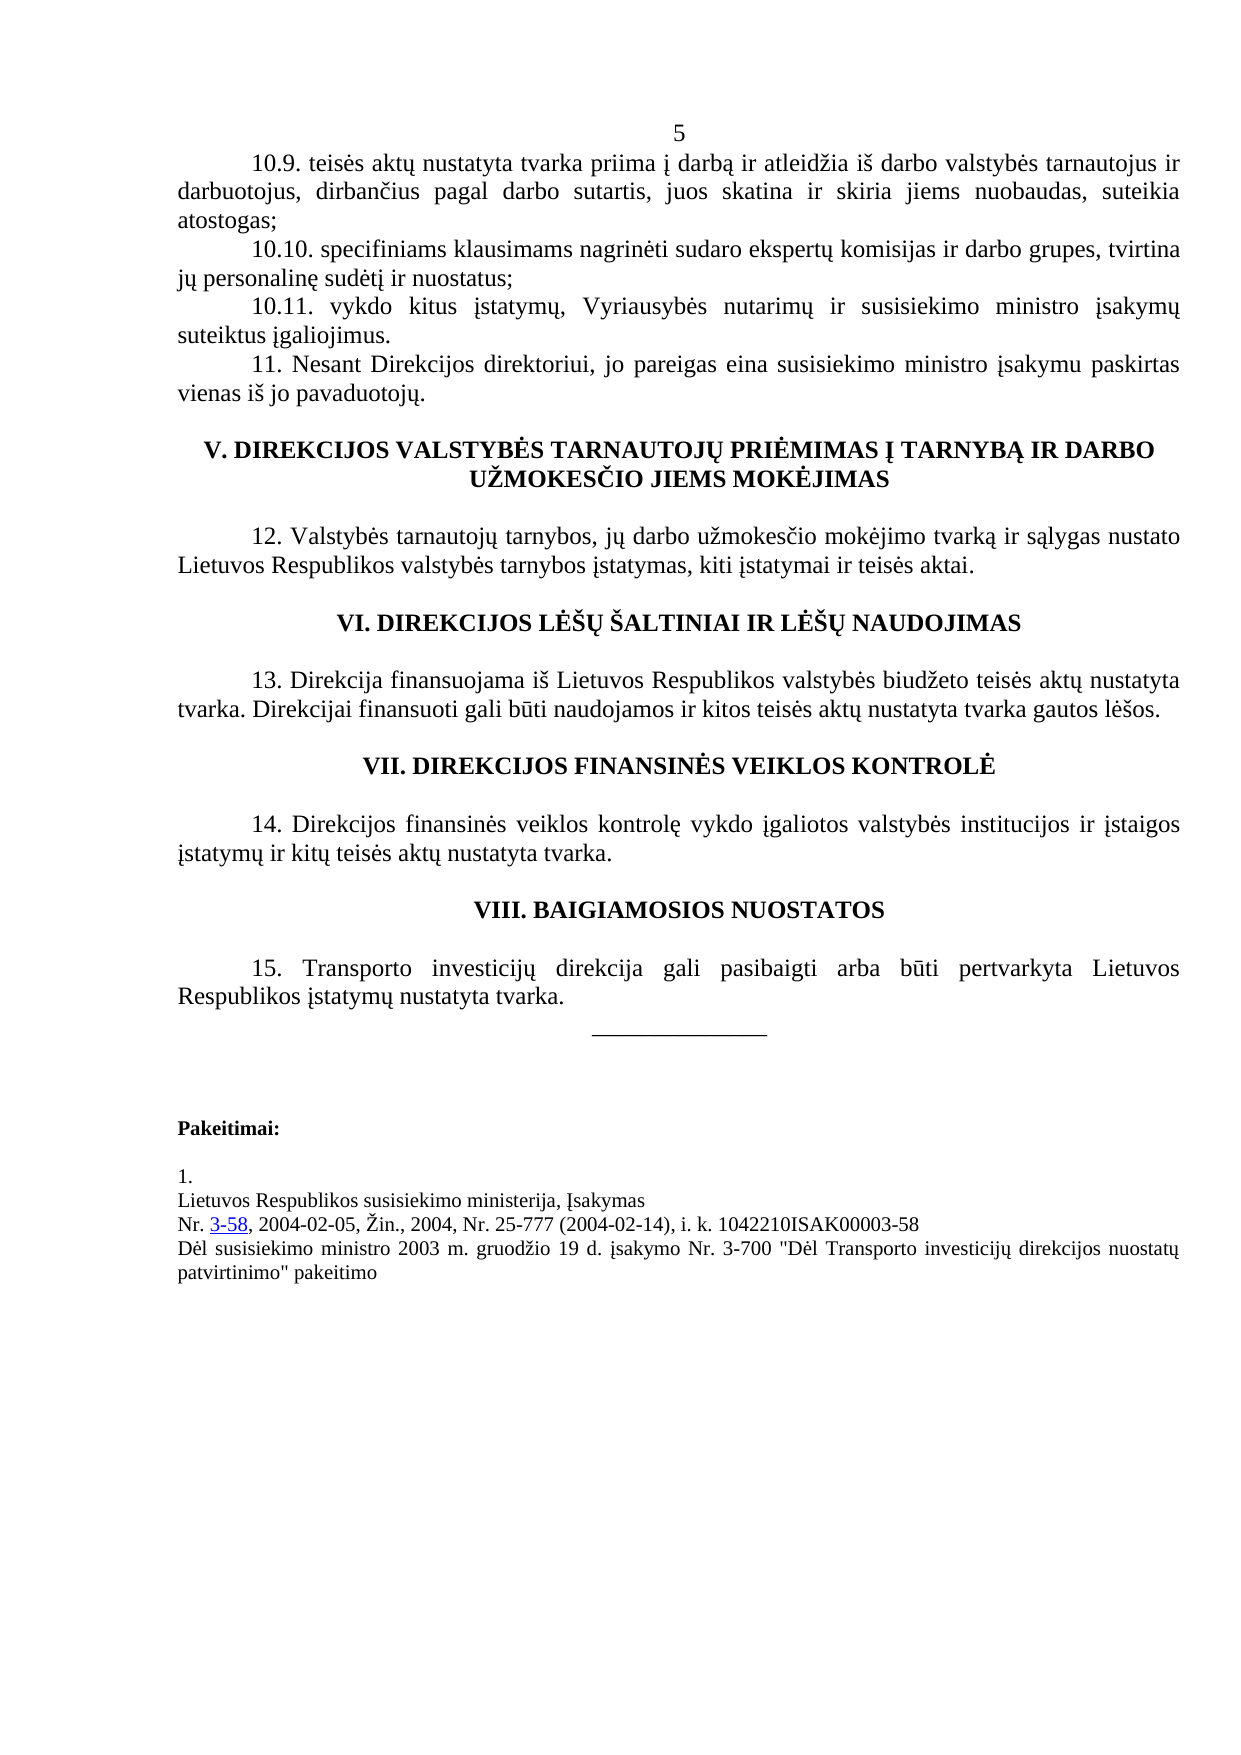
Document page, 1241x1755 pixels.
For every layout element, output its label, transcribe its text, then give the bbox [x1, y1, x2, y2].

text Dėl susisiekimo ministro 2003 m. gruodžio 19 d. įsakymo Nr. 3-700 "Dėl Transporto investicijų direkcijos nuostatų patvirtinimo" pakeitimo [177, 1236, 1181, 1284]
text 15. Transporto investicijų direkcija gali pasibaigti arba būti pertvarkyta Lietuvos Respublikos įstatymų nustatyta tvarka. [177, 953, 1181, 1010]
text 10.9. teisės aktų nustatyta tvarka priima į darbą ir atleidžia iš darbo valstybės tarnautojus ir darbuotojus, dirbančius pagal darbo sutartis, juos skatina ir skiria jiems nuobaudas, suteikia atostogas; [177, 148, 1181, 234]
text 10.11. vykdo kitus įstatymų, Vyriausybės nutarimų ir susisiekimo ministro įsakymų suteiktus įgaliojimus. [177, 291, 1181, 349]
text VIII. BAIGIAMOSIOS NUOSTATOS [177, 895, 1181, 924]
text 13. Direkcija finansuojama iš Lietuvos Respublikos valstybės biudžeto teisės aktų nustatyta tvarka. Direkcijai finansuoti gali būti naudojamos ir kitos teisės aktų nustatyta tvarka gautos lėšos. [177, 665, 1181, 723]
text 10.10. specifiniams klausimams nagrinėti sudaro ekspertų komisijas ir darbo grupes, tvirtina jų personalinę sudėtį ir nuostatus; [177, 234, 1181, 291]
text Nr. 3-58, 2004-02-05, Žin., 2004, Nr. 25-777 (2004-02-14), i. k. 1042210ISAK00003-58 [177, 1212, 1181, 1236]
text V. DIREKCIJOS VALSTYBĖS TARNAUTOJŲ PRIĖMIMAS Į TARNYBĄ IR DARBO UŽMOKESČIO JIEMS MOKĖJIMAS [177, 435, 1181, 493]
text 14. Direkcijos finansinės veiklos kontrolę vykdo įgaliotos valstybės institucijos ir įstaigos įstatymų ir kitų teisės aktų nustatyta tvarka. [177, 809, 1181, 866]
text Lietuvos Respublikos susisiekimo ministerija, Įsakymas [177, 1188, 1181, 1212]
text ______________ [177, 1010, 1181, 1039]
text 1. [177, 1164, 1181, 1188]
text 11. Nesant Direkcijos direktoriui, jo pareigas eina susisiekimo ministro įsakymu paskirtas vienas iš jo pavaduotojų. [177, 349, 1181, 406]
text VII. DIREKCIJOS FINANSINĖS VEIKLOS KONTROLĖ [177, 751, 1181, 780]
text Pakeitimai: [177, 1116, 1181, 1140]
text 12. Valstybės tarnautojų tarnybos, jų darbo užmokesčio mokėjimo tvarką ir sąlygas nustato Lietuvos Respublikos valstybės tarnybos įstatymas, kiti įstatymai ir teisės aktai. [177, 521, 1181, 579]
text VI. DIREKCIJOS LĖŠŲ ŠALTINIAI IR LĖŠŲ NAUDOJIMAS [177, 608, 1181, 636]
